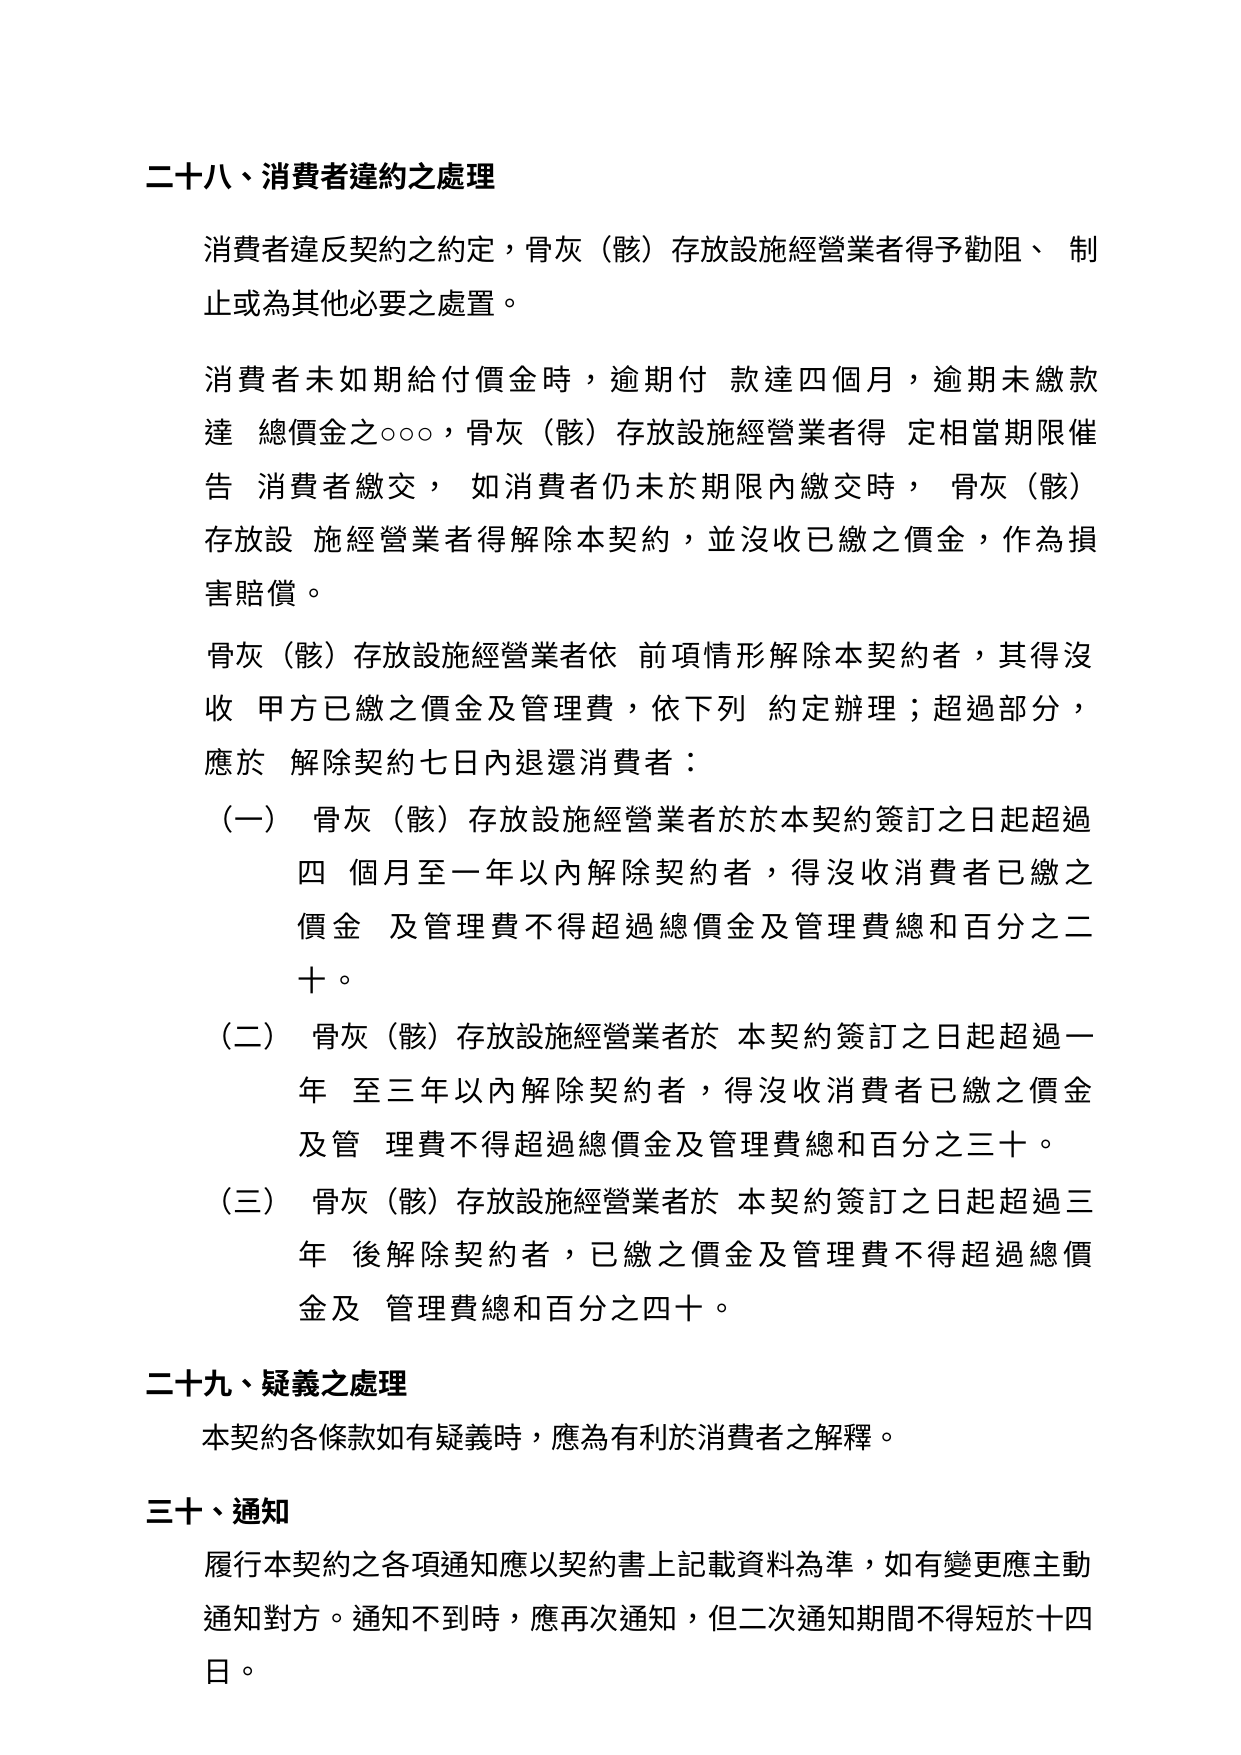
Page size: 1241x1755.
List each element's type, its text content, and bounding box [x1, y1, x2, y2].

subtitle 二十九、疑義之處理 [145, 1364, 1113, 1403]
text （二） 骨灰（骸）存放設施經營業者於 本契約簽訂之日起超過一年 至三年以內解除契約者，得沒收消費者已繳之價金及管 理費不得超過總價金及管理費總和百分之三十。 [204, 1017, 1094, 1163]
text （三） 骨灰（骸）存放設施經營業者於 本契約簽訂之日起超過三年 後解除契約者，已繳之價金及管理費不得超過總價金及 管理費總和百分之四十。 [204, 1181, 1094, 1328]
subtitle 二十八、消費者違約之處理 [145, 158, 1113, 195]
text 消費者未如期給付價金時，逾期付 款達四個月，逾期未繳款達 總價金之○○○，骨灰（骸）存放設施經營業者得 定相當期限催告 消費者繳交， 如消費者仍未於期限內繳交時， 骨灰（骸）存放設 施經營業者得解除本契約，並沒收已繳之價金，作為損害賠償。 [204, 359, 1098, 613]
text （一） 骨灰（骸）存放設施經營業者於於本契約簽訂之日起超過四 個月至一年以內解除契約者，得沒收消費者已繳之價金 及管理費不得超過總價金及管理費總和百分之二十。 [204, 799, 1094, 999]
subtitle 三十、通知 [145, 1491, 1113, 1531]
text 履行本契約之各項通知應以契約書上記載資料為準，如有變更應主動 通知對方。通知不到時，應再次通知，但二次通知期間不得短於十四 日。 [204, 1544, 1094, 1691]
text 消費者違反契約之約定，骨灰（骸）存放設施經營業者得予勸阻、 制止或為其他必要之處置。 [203, 229, 1101, 323]
text 本契約各條款如有疑義時，應為有利於消費者之解釋。 [201, 1417, 1113, 1457]
text 骨灰（骸）存放設施經營業者依 前項情形解除本契約者，其得沒收 甲方已繳之價金及管理費，依下列 約定辦理；超過部分，應於 解除契約七日內退還消費者： [204, 635, 1093, 782]
